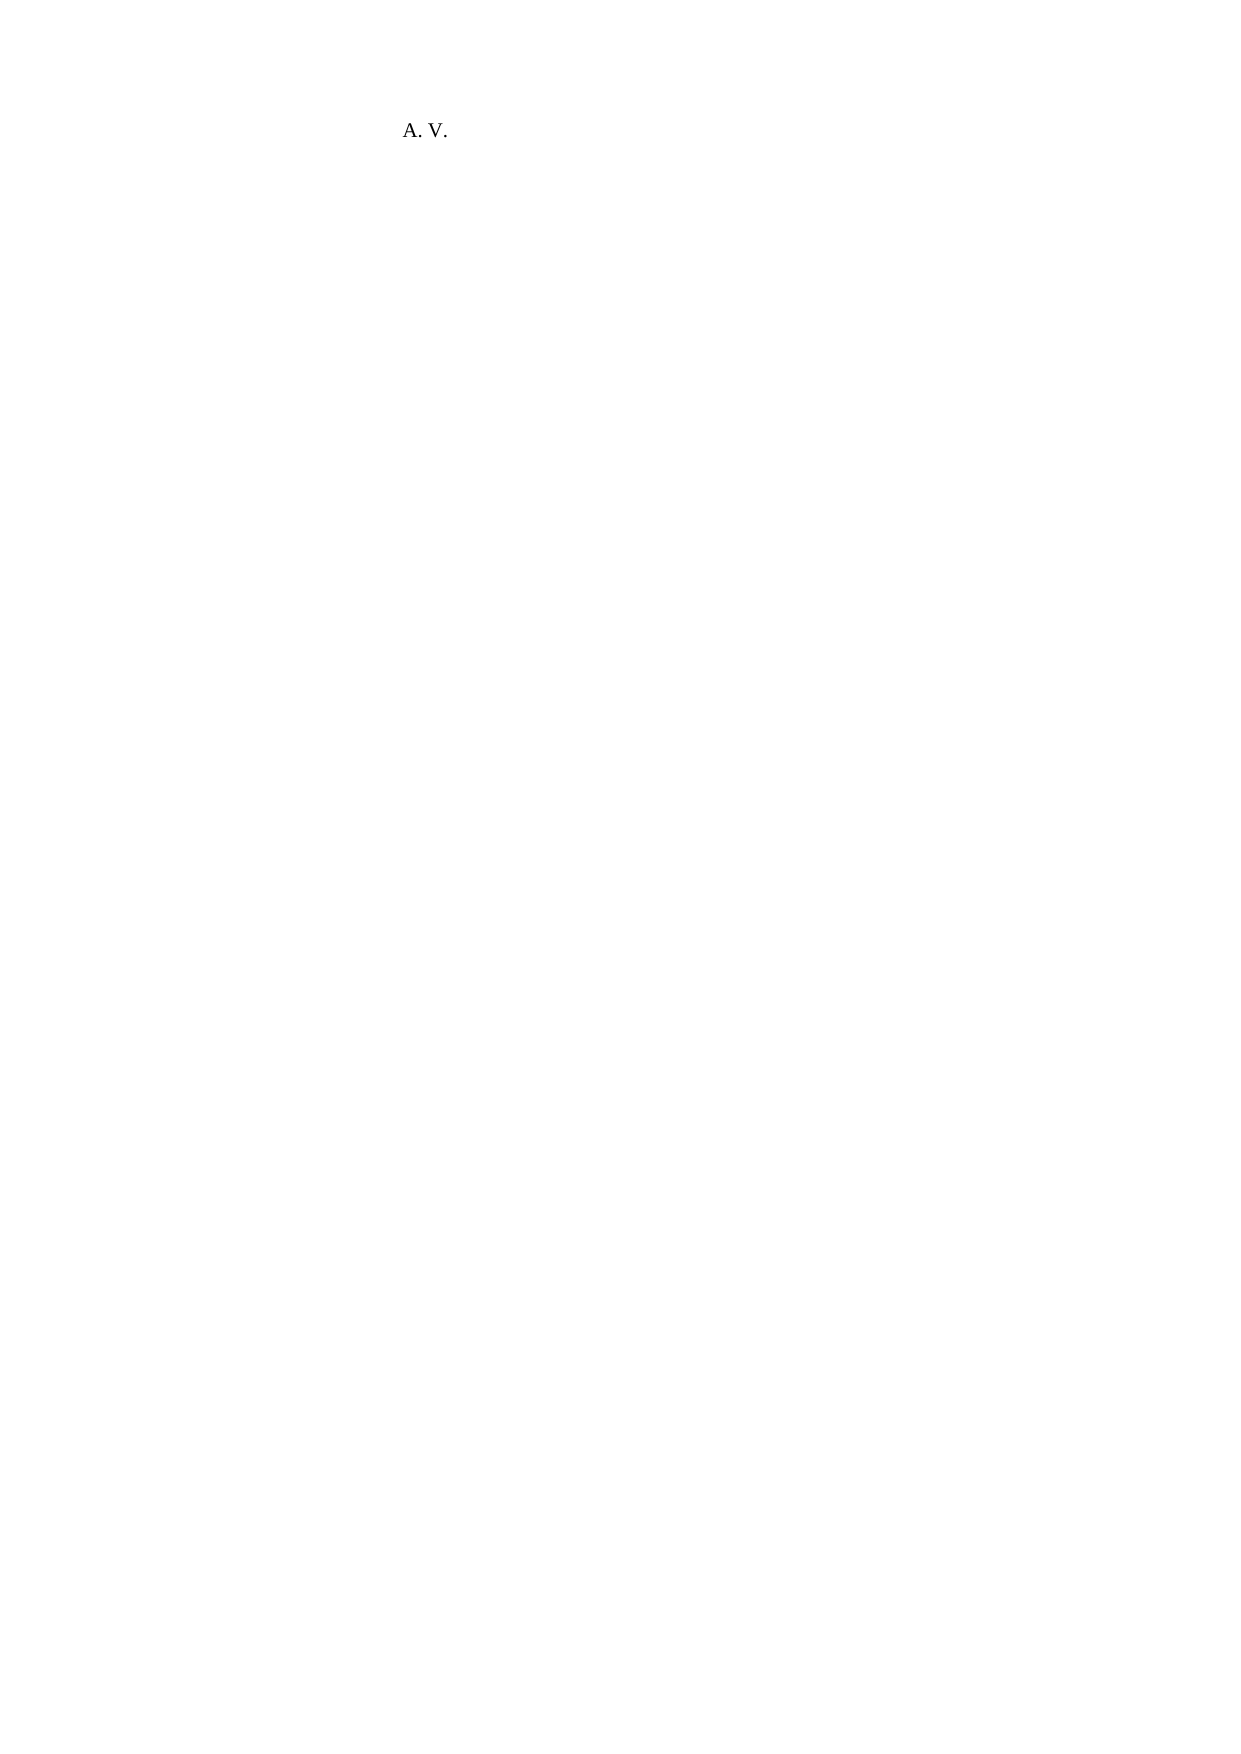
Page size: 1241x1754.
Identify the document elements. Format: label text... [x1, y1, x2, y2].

text A. V. [327, 118, 1240, 142]
